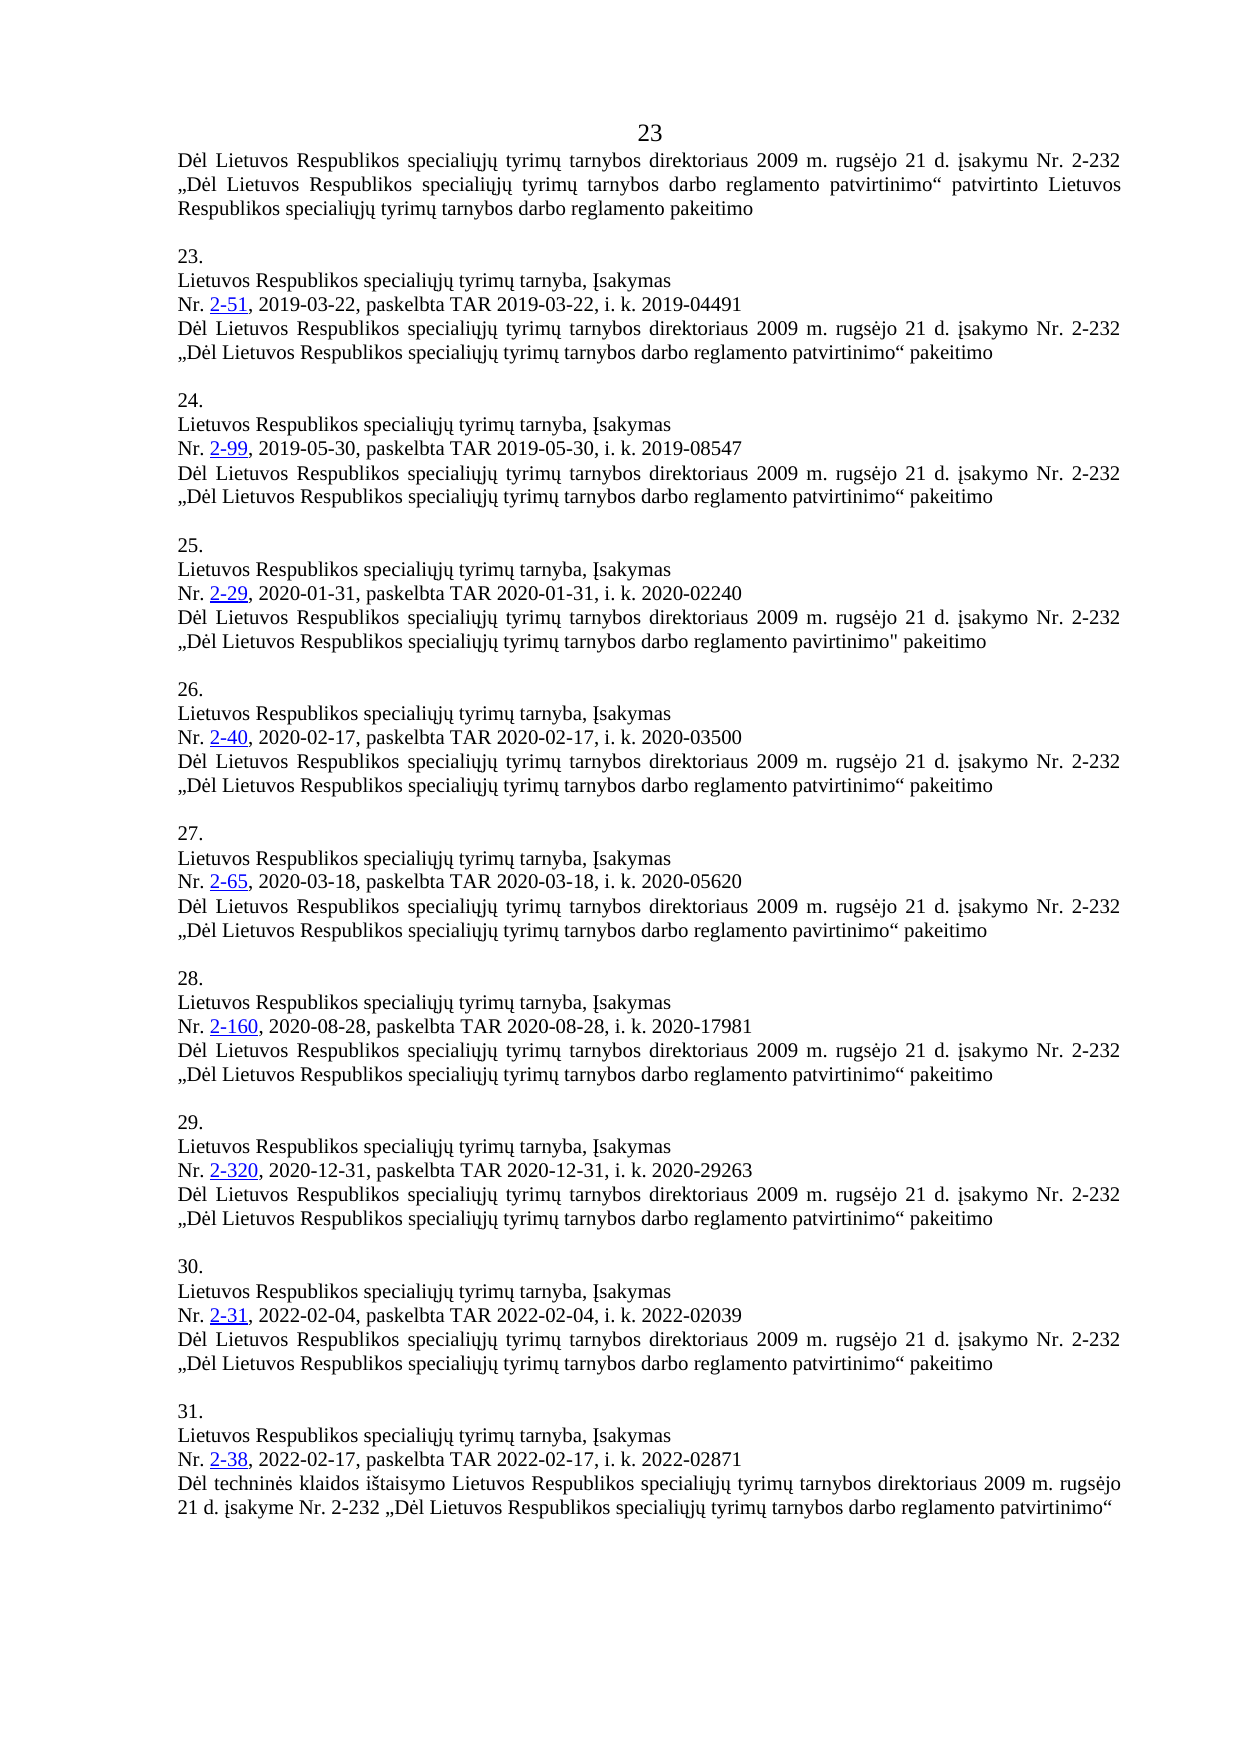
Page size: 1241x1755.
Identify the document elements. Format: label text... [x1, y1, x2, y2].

text Lietuvos Respublikos specialiųjų tyrimų tarnyba, Įsakymas [177, 845, 1122, 869]
text Lietuvos Respublikos specialiųjų tyrimų tarnyba, Įsakymas [177, 701, 1122, 725]
text Dėl Lietuvos Respublikos specialiųjų tyrimų tarnybos direktoriaus 2009 m. rugsėjo 21 d. įsakymo Nr. 2-232 „Dėl Lietuvos Respublikos specialiųjų tyrimų tarnybos darbo reglamento patvirtinimo“ pakeitimo [177, 1038, 1122, 1086]
text Nr. 2-99, 2019-05-30, paskelbta TAR 2019-05-30, i. k. 2019-08547 [177, 436, 1122, 460]
text 29. [177, 1110, 1122, 1134]
text 26. [177, 677, 1122, 701]
text 28. [177, 966, 1122, 990]
text Lietuvos Respublikos specialiųjų tyrimų tarnyba, Įsakymas [177, 1134, 1122, 1158]
text Nr. 2-320, 2020-12-31, paskelbta TAR 2020-12-31, i. k. 2020-29263 [177, 1158, 1122, 1182]
text Nr. 2-51, 2019-03-22, paskelbta TAR 2019-03-22, i. k. 2019-04491 [177, 292, 1122, 316]
text Nr. 2-65, 2020-03-18, paskelbta TAR 2020-03-18, i. k. 2020-05620 [177, 869, 1122, 893]
text 30. [177, 1254, 1122, 1278]
text Lietuvos Respublikos specialiųjų tyrimų tarnyba, Įsakymas [177, 990, 1122, 1014]
text Lietuvos Respublikos specialiųjų tyrimų tarnyba, Įsakymas [177, 557, 1122, 581]
text Dėl Lietuvos Respublikos specialiųjų tyrimų tarnybos direktoriaus 2009 m. rugsėjo 21 d. įsakymu Nr. 2-232 „Dėl Lietuvos Respublikos specialiųjų tyrimų tarnybos darbo reglamento patvirtinimo“ patvirtinto Lietuvos Respublikos specialiųjų tyrimų tarnybos darbo reglamento pakeitimo [177, 148, 1122, 220]
text Dėl Lietuvos Respublikos specialiųjų tyrimų tarnybos direktoriaus 2009 m. rugsėjo 21 d. įsakymo Nr. 2-232 „Dėl Lietuvos Respublikos specialiųjų tyrimų tarnybos darbo reglamento patvirtinimo“ pakeitimo [177, 1327, 1122, 1375]
text Nr. 2-40, 2020-02-17, paskelbta TAR 2020-02-17, i. k. 2020-03500 [177, 725, 1122, 749]
text Lietuvos Respublikos specialiųjų tyrimų tarnyba, Įsakymas [177, 1423, 1122, 1447]
text 24. [177, 388, 1122, 412]
text Lietuvos Respublikos specialiųjų tyrimų tarnyba, Įsakymas [177, 1278, 1122, 1303]
text 25. [177, 533, 1122, 557]
text Dėl Lietuvos Respublikos specialiųjų tyrimų tarnybos direktoriaus 2009 m. rugsėjo 21 d. įsakymo Nr. 2-232 „Dėl Lietuvos Respublikos specialiųjų tyrimų tarnybos darbo reglamento patvirtinimo“ pakeitimo [177, 316, 1122, 364]
text Dėl Lietuvos Respublikos specialiųjų tyrimų tarnybos direktoriaus 2009 m. rugsėjo 21 d. įsakymo Nr. 2-232 „Dėl Lietuvos Respublikos specialiųjų tyrimų tarnybos darbo reglamento pavirtinimo“ pakeitimo [177, 893, 1122, 942]
text Nr. 2-29, 2020-01-31, paskelbta TAR 2020-01-31, i. k. 2020-02240 [177, 581, 1122, 605]
text Dėl Lietuvos Respublikos specialiųjų tyrimų tarnybos direktoriaus 2009 m. rugsėjo 21 d. įsakymo Nr. 2-232 „Dėl Lietuvos Respublikos specialiųjų tyrimų tarnybos darbo reglamento patvirtinimo“ pakeitimo [177, 1182, 1122, 1230]
text Nr. 2-160, 2020-08-28, paskelbta TAR 2020-08-28, i. k. 2020-17981 [177, 1014, 1122, 1038]
text 27. [177, 821, 1122, 845]
text Nr. 2-31, 2022-02-04, paskelbta TAR 2022-02-04, i. k. 2022-02039 [177, 1303, 1122, 1327]
text Dėl Lietuvos Respublikos specialiųjų tyrimų tarnybos direktoriaus 2009 m. rugsėjo 21 d. įsakymo Nr. 2-232 „Dėl Lietuvos Respublikos specialiųjų tyrimų tarnybos darbo reglamento patvirtinimo“ pakeitimo [177, 460, 1122, 508]
text Lietuvos Respublikos specialiųjų tyrimų tarnyba, Įsakymas [177, 412, 1122, 436]
text Dėl techninės klaidos ištaisymo Lietuvos Respublikos specialiųjų tyrimų tarnybos direktoriaus 2009 m. rugsėjo 21 d. įsakyme Nr. 2-232 „Dėl Lietuvos Respublikos specialiųjų tyrimų tarnybos darbo reglamento patvirtinimo“ [177, 1471, 1122, 1519]
text 31. [177, 1399, 1122, 1423]
text 23. [177, 244, 1122, 268]
text Dėl Lietuvos Respublikos specialiųjų tyrimų tarnybos direktoriaus 2009 m. rugsėjo 21 d. įsakymo Nr. 2-232 „Dėl Lietuvos Respublikos specialiųjų tyrimų tarnybos darbo reglamento patvirtinimo“ pakeitimo [177, 749, 1122, 797]
text Dėl Lietuvos Respublikos specialiųjų tyrimų tarnybos direktoriaus 2009 m. rugsėjo 21 d. įsakymo Nr. 2-232 „Dėl Lietuvos Respublikos specialiųjų tyrimų tarnybos darbo reglamento pavirtinimo" pakeitimo [177, 605, 1122, 653]
text Lietuvos Respublikos specialiųjų tyrimų tarnyba, Įsakymas [177, 268, 1122, 292]
text Nr. 2-38, 2022-02-17, paskelbta TAR 2022-02-17, i. k. 2022-02871 [177, 1447, 1122, 1471]
